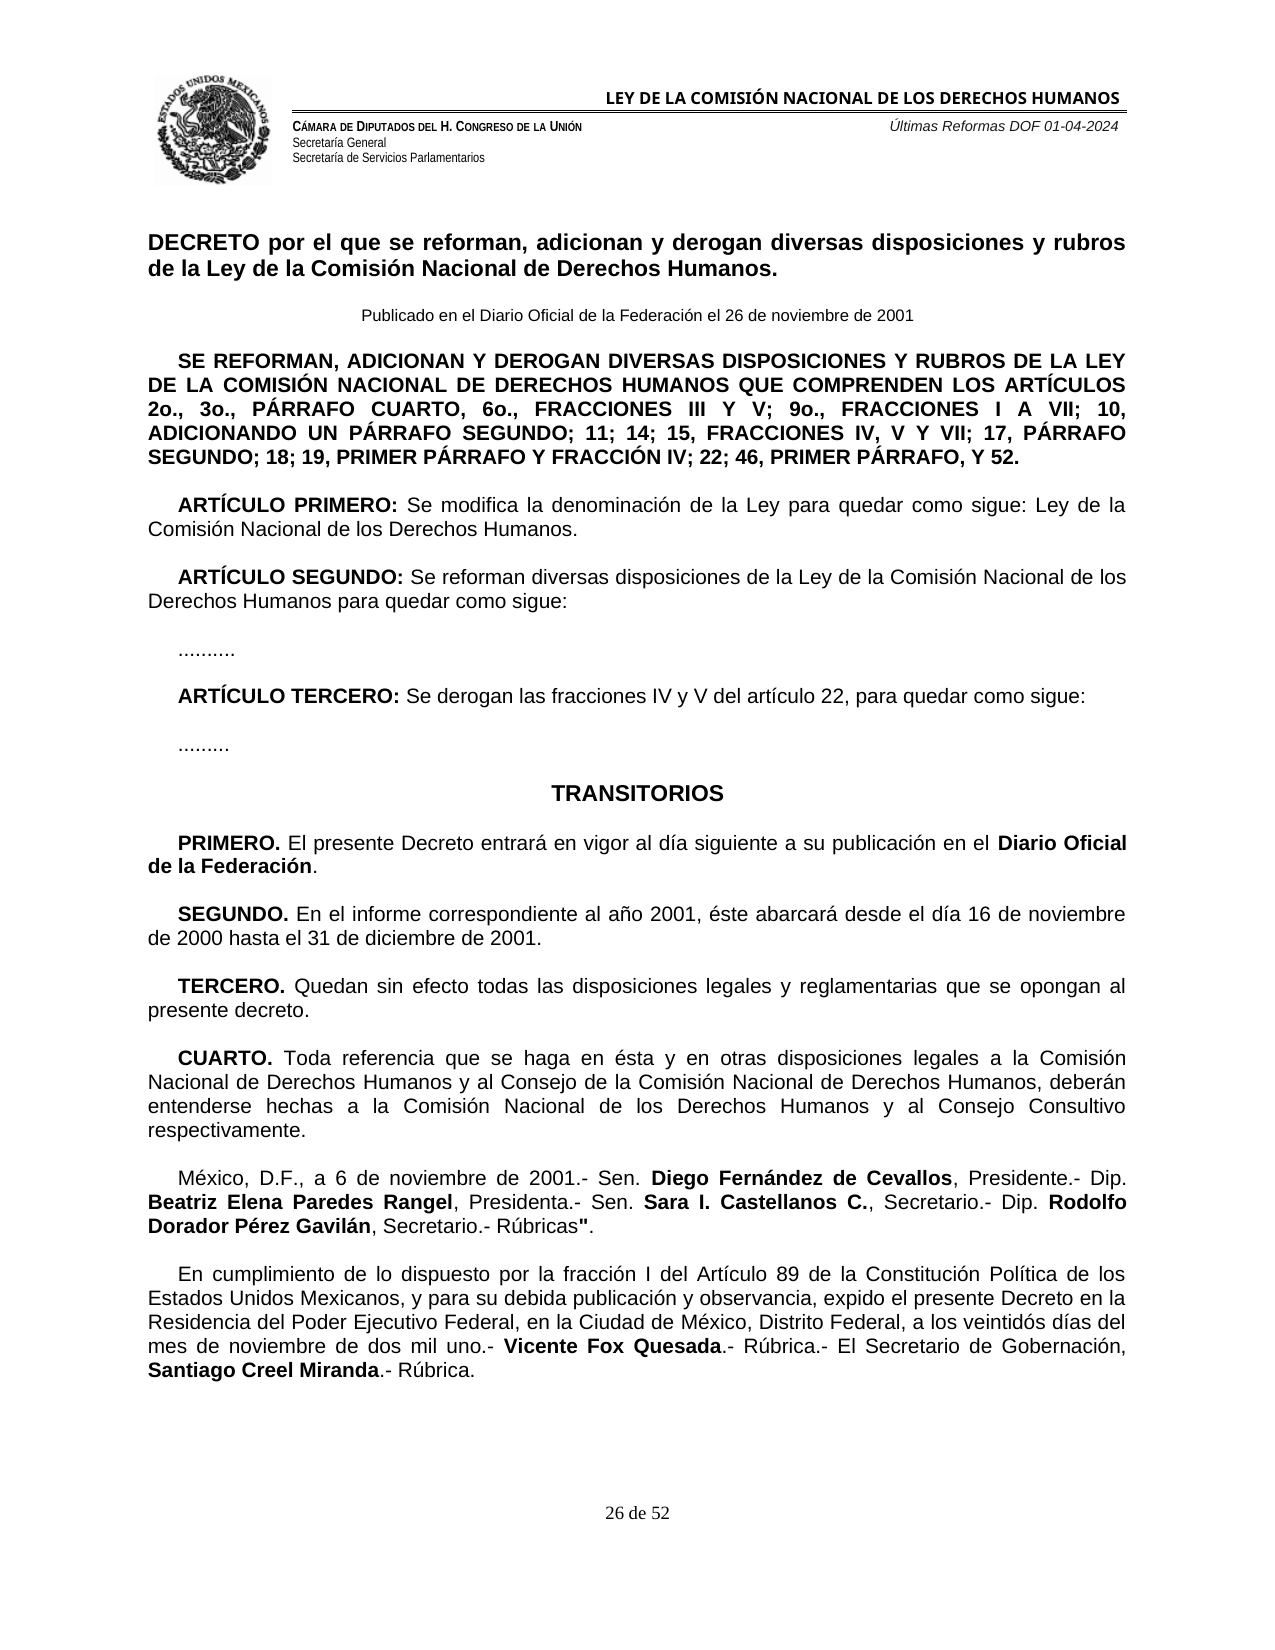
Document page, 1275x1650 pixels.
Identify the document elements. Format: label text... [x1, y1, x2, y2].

text PRIMERO. El presente Decreto entrará en vigor al día siguiente a su publicación en el Diario Oficial de la Federación. [148, 830, 1127, 878]
text En cumplimiento de lo dispuesto por la fracción I del Artículo 89 de la Constitución Política de los Estados Unidos Mexicanos, y para su debida publicación y observancia, expido el presente Decreto en la Residencia del Poder Ejecutivo Federal, en la Ciudad de México, Distrito Federal, a los veintidós días del mes de noviembre de dos mil uno.- Vicente Fox Quesada.- Rúbrica.- El Secretario de Gobernación, Santiago Creel Miranda.- Rúbrica. [148, 1262, 1127, 1381]
text CUARTO. Toda referencia que se haga en ésta y en otras disposiciones legales a la Comisión Nacional de Derechos Humanos y al Consejo de la Comisión Nacional de Derechos Humanos, deberán entenderse hechas a la Comisión Nacional de los Derechos Humanos y al Consejo Consultivo respectivamente. [148, 1046, 1127, 1142]
text .......... [148, 636, 1127, 660]
text SE REFORMAN, ADICIONAN Y DEROGAN DIVERSAS DISPOSICIONES Y RUBROS DE LA LEY DE LA COMISIÓN NACIONAL DE DERECHOS HUMANOS QUE COMPRENDEN LOS ARTÍCULOS 2o., 3o., PÁRRAFO CUARTO, 6o., FRACCIONES III Y V; 9o., FRACCIONES I A VII; 10, ADICIONANDO UN PÁRRAFO SEGUNDO; 11; 14; 15, FRACCIONES IV, V Y VII; 17, PÁRRAFO SEGUNDO; 18; 19, PRIMER PÁRRAFO Y FRACCIÓN IV; 22; 46, PRIMER PÁRRAFO, Y 52. [148, 349, 1127, 469]
text ARTÍCULO SEGUNDO: Se reforman diversas disposiciones de la Ley de la Comisión Nacional de los Derechos Humanos para quedar como sigue: [148, 564, 1127, 612]
text ......... [148, 732, 1127, 756]
text TRANSITORIOS [148, 780, 1127, 806]
text DECRETO por el que se reforman, adicionan y derogan diversas disposiciones y rubros de la Ley de la Comisión Nacional de Derechos Humanos. [148, 229, 1127, 282]
text México, D.F., a 6 de noviembre de 2001.- Sen. Diego Fernández de Cevallos, Presidente.- Dip. Beatriz Elena Paredes Rangel, Presidenta.- Sen. Sara I. Castellanos C., Secretario.- Dip. Rodolfo Dorador Pérez Gavilán, Secretario.- Rúbricas". [148, 1166, 1127, 1238]
text ARTÍCULO TERCERO: Se derogan las fracciones IV y V del artículo 22, para quedar como sigue: [148, 684, 1127, 708]
text Publicado en el Diario Oficial de la Federación el 26 de noviembre de 2001 [148, 306, 1127, 325]
text TERCERO. Quedan sin efecto todas las disposiciones legales y reglamentarias que se opongan al presente decreto. [148, 974, 1127, 1022]
text ARTÍCULO PRIMERO: Se modifica la denominación de la Ley para quedar como sigue: Ley de la Comisión Nacional de los Derechos Humanos. [148, 493, 1127, 541]
text SEGUNDO. En el informe correspondiente al año 2001, éste abarcará desde el día 16 de noviembre de 2000 hasta el 31 de diciembre de 2001. [148, 902, 1127, 950]
